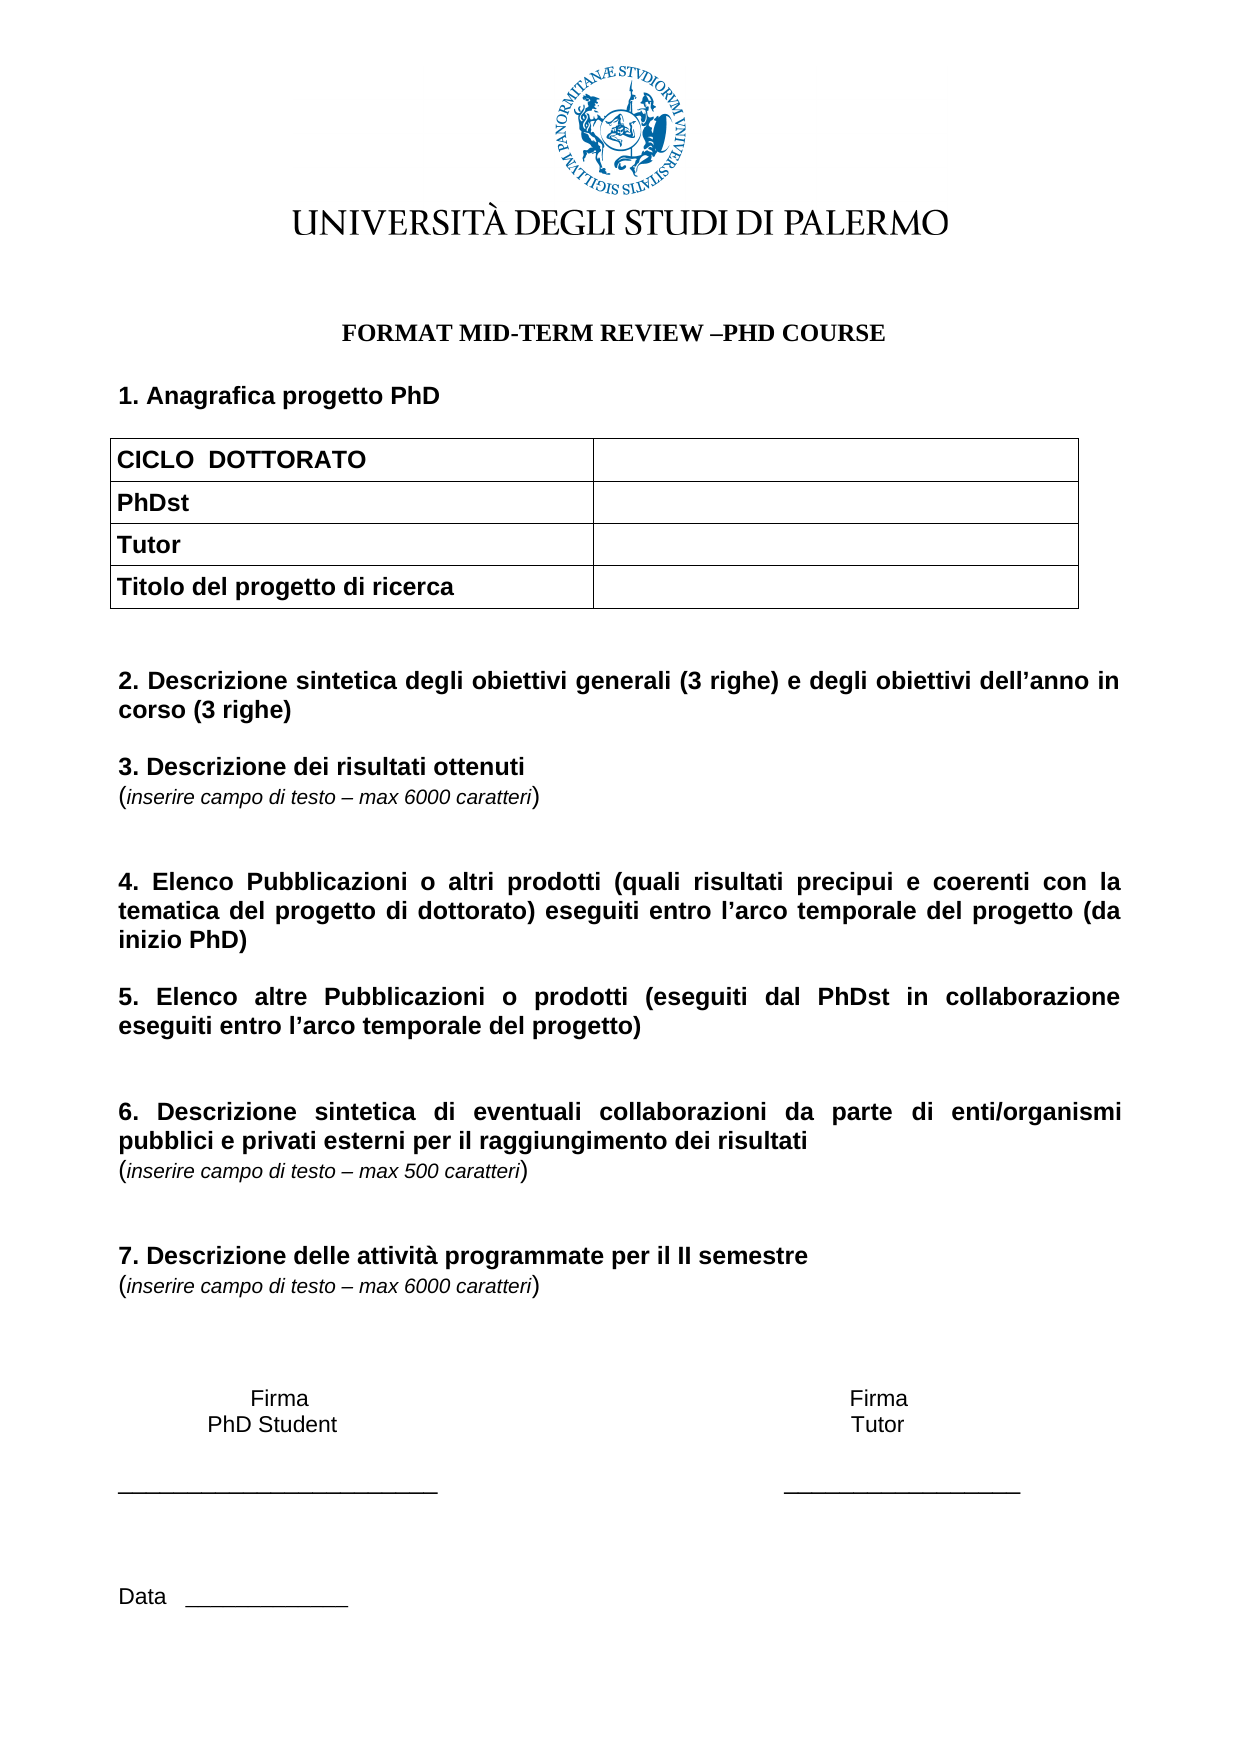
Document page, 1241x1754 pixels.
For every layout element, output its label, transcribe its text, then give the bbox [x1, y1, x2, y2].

text 1. Anagrafica progetto PhD [118, 381, 1122, 438]
table_cell Tutor [111, 524, 593, 565]
table_header CICLO DOTTORATO [111, 439, 593, 481]
text 4. Elenco Pubblicazioni o altri prodotti (quali risultati precipui e coerenti con la tematica del progetto di dottorato) eseguiti entro l’arco temporale del progetto (da inizio PhD) [118, 867, 1122, 953]
text 7. Descrizione delle attività programmate per il II semestre [118, 1241, 1122, 1270]
text 6. Descrizione sintetica di eventuali collaborazioni da parte di enti/organismi pubblici e privati esterni per il raggiungimento dei risultati [118, 1097, 1122, 1155]
table_header [594, 439, 1078, 481]
text Data _____________ [118, 1581, 1122, 1610]
picture [292, 66, 948, 235]
text 3. Descrizione dei risultati ottenuti [118, 752, 1122, 781]
text 2. Descrizione sintetica degli obiettivi generali (3 righe) e degli obiettivi dell’anno in corso (3 righe) [118, 666, 1122, 723]
text FORMAT MID-TERM REVIEW –PHD COURSE [118, 318, 1122, 347]
table_cell [594, 482, 1078, 523]
table_cell [594, 524, 1078, 565]
text 5. Elenco altre Pubblicazioni o prodotti (eseguiti dal PhDst in collaborazione eseguiti entro l’arco temporale del progetto) [118, 982, 1122, 1040]
text (inserire campo di testo – max 6000 caratteri) [118, 1270, 1122, 1298]
text (inserire campo di testo – max 500 caratteri) [118, 1155, 1122, 1183]
table_cell PhDst [111, 482, 593, 523]
table_cell Titolo del progetto di ricerca [111, 566, 593, 607]
text PhD Student Tutor [118, 1411, 1122, 1437]
text (inserire campo di testo – max 6000 caratteri) [118, 781, 1122, 810]
text Firma Firma [118, 1385, 1122, 1411]
table_cell [594, 566, 1078, 607]
text _______________________ _________________. [118, 1466, 1122, 1524]
